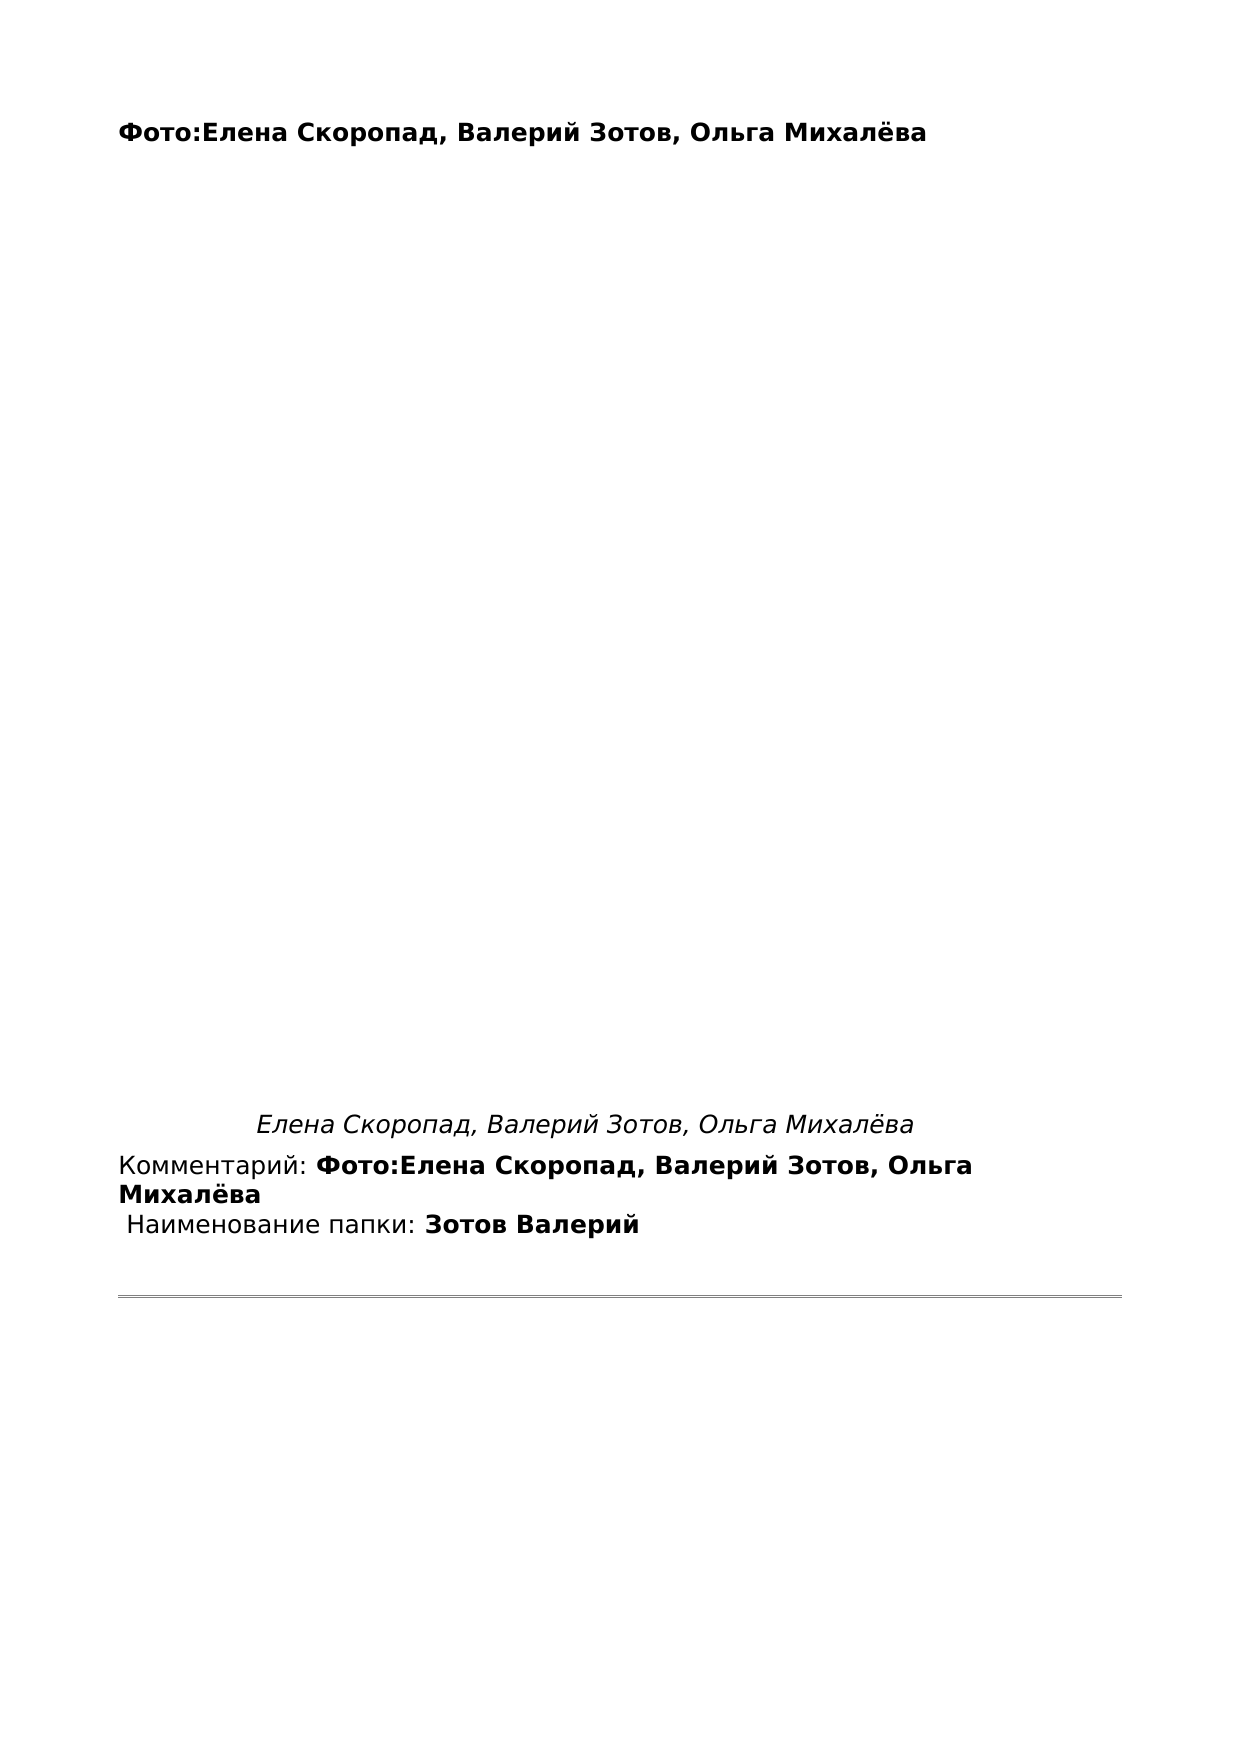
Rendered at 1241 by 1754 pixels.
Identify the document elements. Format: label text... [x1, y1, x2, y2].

text Елена Скоропад, Валерий Зотов, Ольга Михалёва [118, 172, 1056, 1139]
text Комментарий: Фото:Елена Скоропад, Валерий Зотов, Ольга Михалёва Наименование папки: Зотов Валерий [118, 1151, 1122, 1268]
subtitle Фото:Елена Скоропад, Валерий Зотов, Ольга Михалёва [118, 118, 1122, 147]
